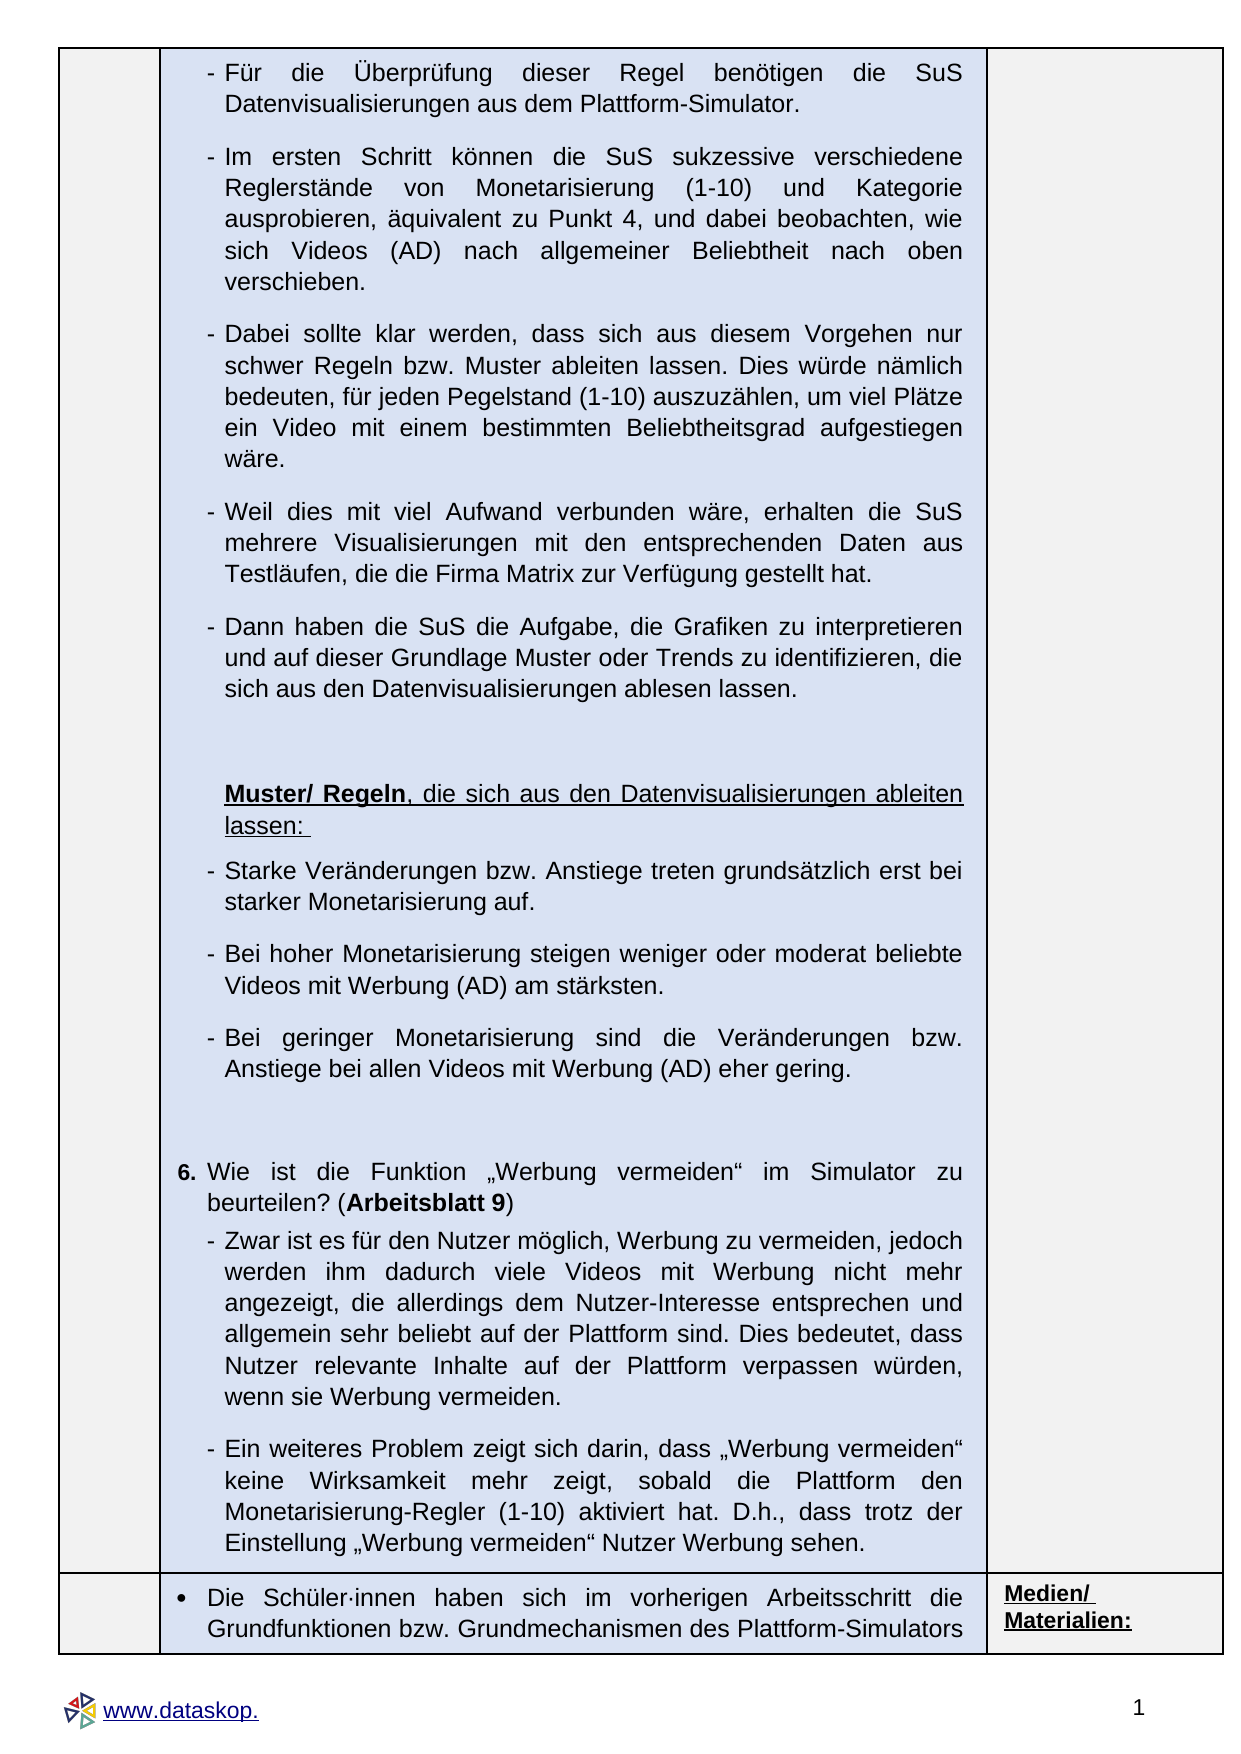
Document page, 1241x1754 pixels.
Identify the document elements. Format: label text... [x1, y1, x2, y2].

table_cell Für die Überprüfung dieser Regel benötigen die SuS Datenvisualisierungen aus dem Plattform-Simulator. Im ersten Schritt können die SuS sukzessive verschiedene Reglerstände von Monetarisierung (1-10) und Kategorie ausprobieren, äquivalent zu Punkt 4, und dabei beobachten, wie sich Videos (AD) nach allgemeiner Beliebtheit nach oben verschieben. Dabei sollte klar werden, dass sich aus diesem Vorgehen nur schwer Regeln bzw. Muster ableiten lassen. Dies würde nämlich bedeuten, für jeden Pegelstand (1-10) auszuzählen, um viel Plätze ein Video mit einem bestimmten Beliebtheitsgrad aufgestiegen wäre. Weil dies mit viel Aufwand verbunden wäre, erhalten die SuS mehrere Visualisierungen mit den entsprechenden Daten aus Testläufen, die die Firma Matrix zur Verfügung gestellt hat. Dann haben die SuS die Aufgabe, die Grafiken zu interpretieren und auf dieser Grundlage Muster oder Trends zu identifizieren, die sich aus den Datenvisualisierungen ablesen lassen. Muster/ Regeln, die sich aus den Datenvisualisierungen ableiten lassen: Starke Veränderungen bzw. Anstiege treten grundsätzlich erst bei starker Monetarisierung auf. Bei hoher Monetarisierung steigen weniger oder moderat beliebte Videos mit Werbung (AD) am stärksten. Bei geringer Monetarisierung sind die Veränderungen bzw. Anstiege bei allen Videos mit Werbung (AD) eher gering. Wie ist die Funktion „Werbung vermeiden“ im Simulator zu beurteilen? (Arbeitsblatt 9) Zwar ist es für den Nutzer möglich, Werbung zu vermeiden, jedoch werden ihm dadurch viele Videos mit Werbung nicht mehr angezeigt, die allerdings dem Nutzer-Interesse entsprechen und allgemein sehr beliebt auf der Plattform sind. Dies bedeutet, dass Nutzer relevante Inhalte auf der Plattform verpassen würden, wenn sie Werbung vermeiden. Ein weiteres Problem zeigt sich darin, dass „Werbung vermeiden“ keine Wirksamkeit mehr zeigt, sobald die Plattform den Monetarisierung-Regler (1-10) aktiviert hat. D.h., dass trotz der Einstellung „Werbung vermeiden“ Nutzer Werbung sehen. [161, 49, 986, 1572]
table_cell [60, 1574, 159, 1653]
table_cell [988, 49, 1222, 1572]
table_cell Die Schüler∙innen haben sich im vorherigen Arbeitsschritt die Grundfunktionen bzw. Grundmechanismen des Plattform-Simulators [161, 1574, 986, 1653]
table_cell [60, 49, 159, 1572]
table_cell Medien/ Materialien: [988, 1574, 1222, 1653]
picture [59, 1687, 103, 1735]
